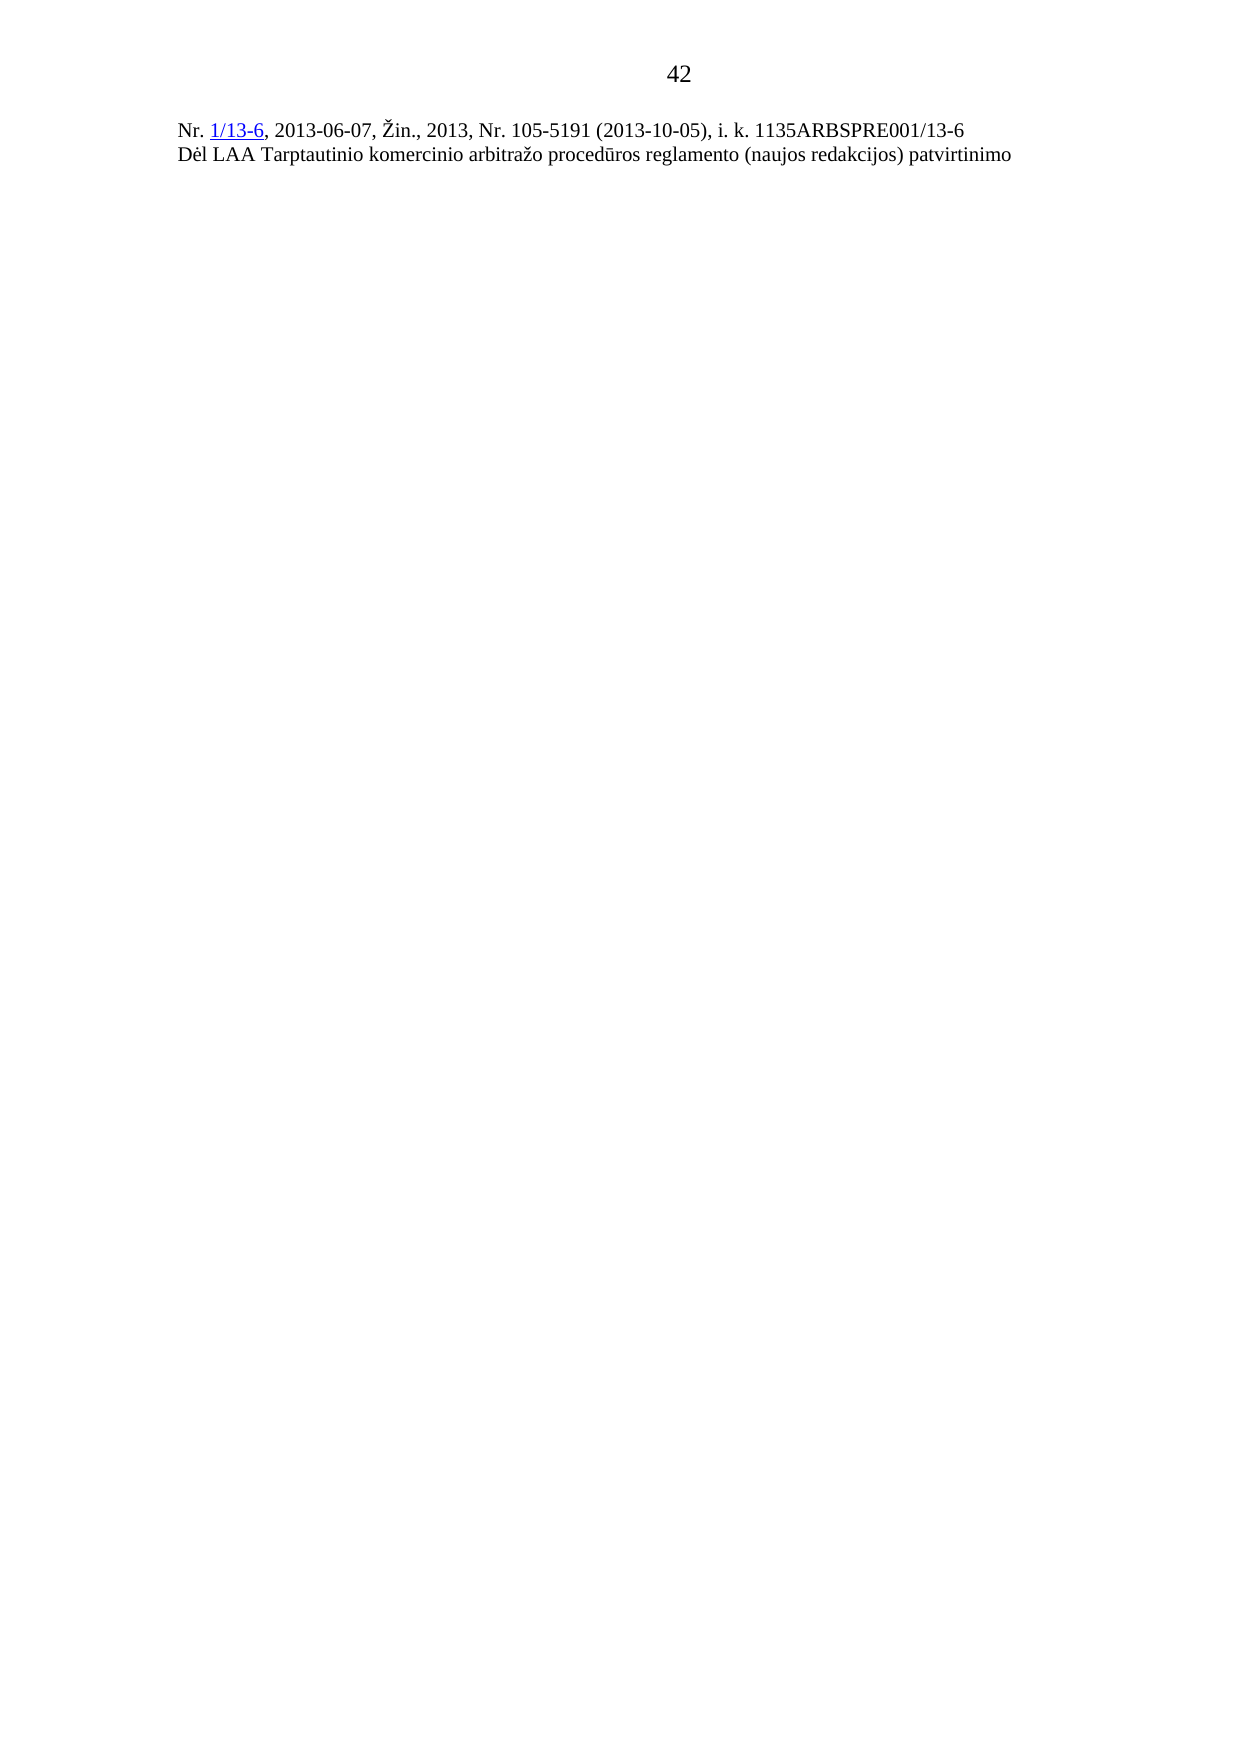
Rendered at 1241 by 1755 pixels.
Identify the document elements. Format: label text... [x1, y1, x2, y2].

text Nr. 1/13-6, 2013-06-07, Žin., 2013, Nr. 105-5191 (2013-10-05), i. k. 1135ARBSPRE001/13-6 [177, 118, 1181, 142]
text Dėl LAA Tarptautinio komercinio arbitražo procedūros reglamento (naujos redakcijos) patvirtinimo [177, 142, 1181, 166]
